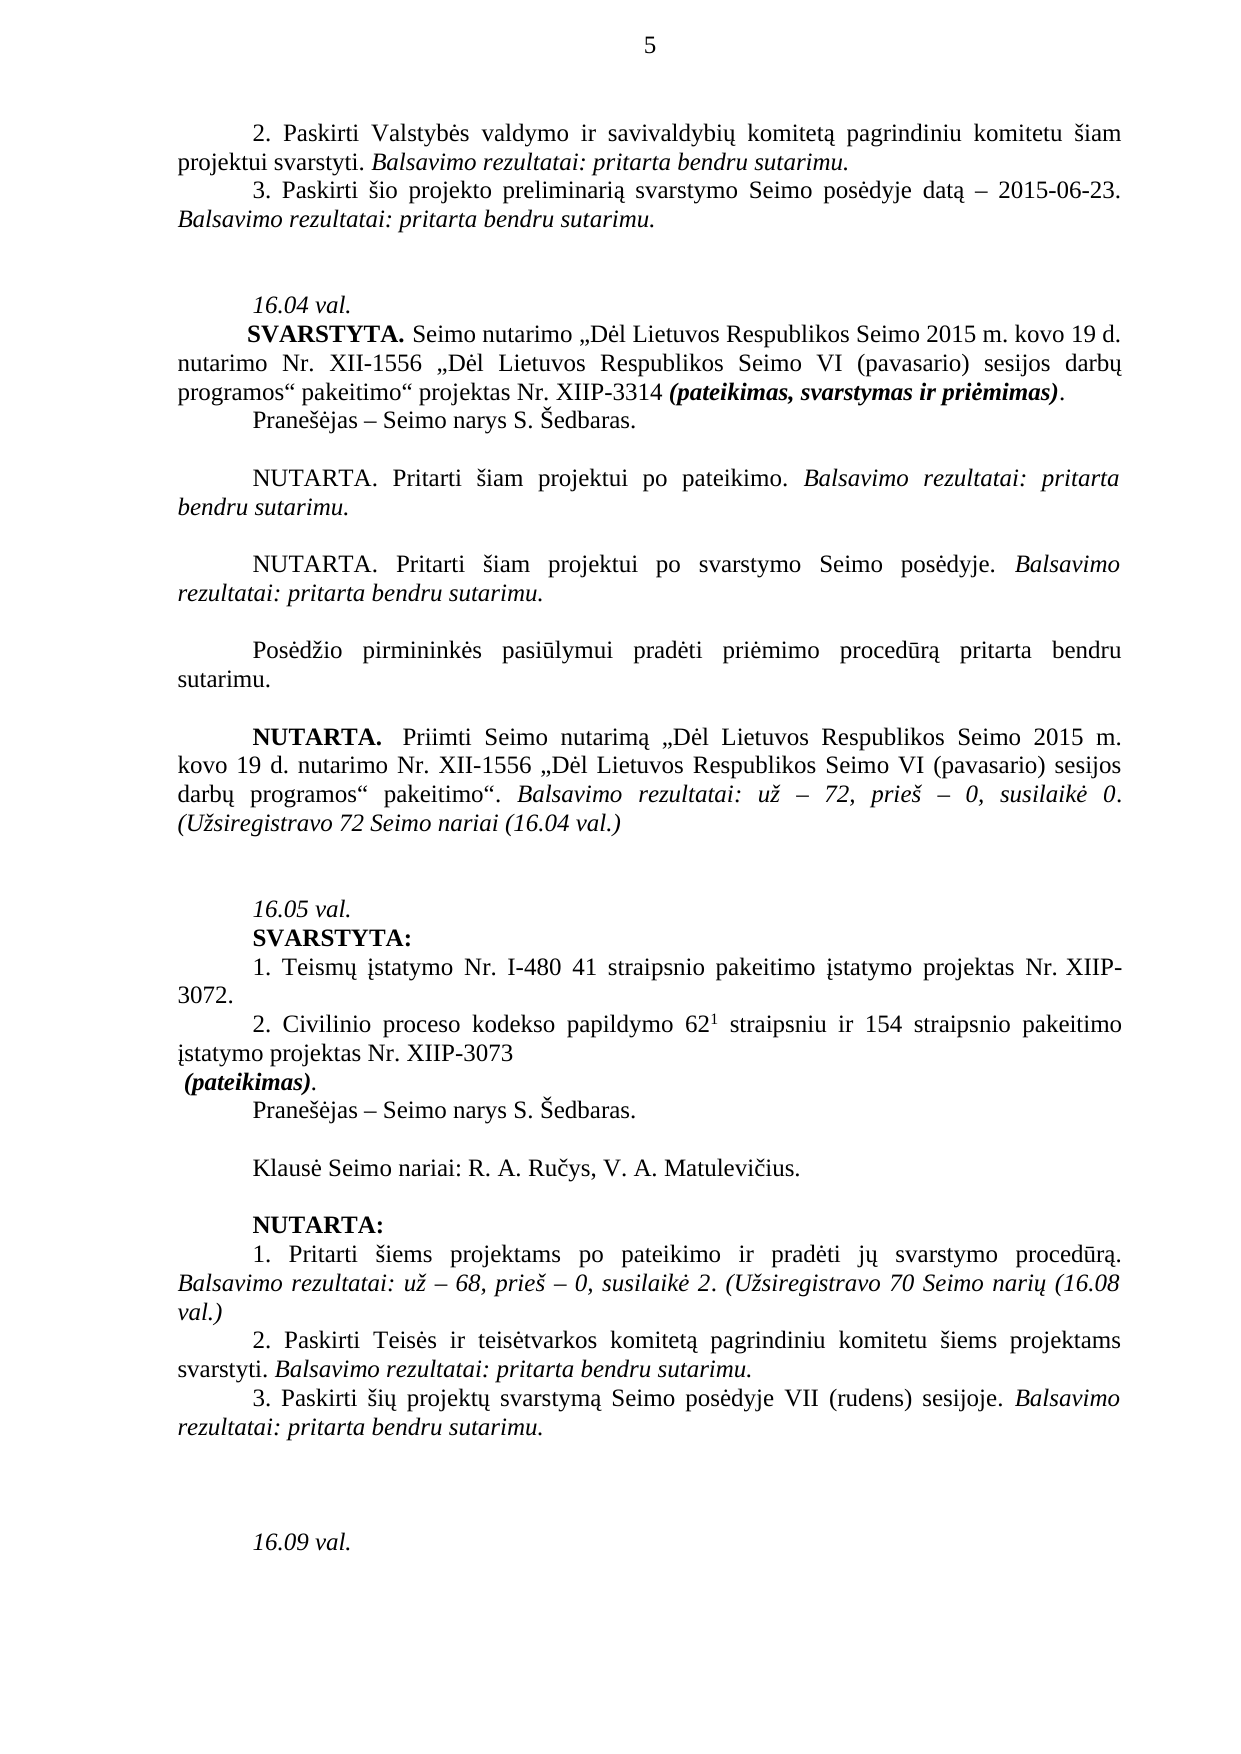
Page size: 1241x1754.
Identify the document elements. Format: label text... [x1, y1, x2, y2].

text Pranešėjas – Seimo narys S. Šedbaras. [177, 406, 1122, 434]
text NUTARTA. Priimti Seimo nutarimą „Dėl Lietuvos Respublikos Seimo 2015 m. kovo 19 d. nutarimo Nr. XII-1556 „Dėl Lietuvos Respublikos Seimo VI (pavasario) sesijos darbų programos“ pakeitimo“. Balsavimo rezultatai: už – 72, prieš – 0, susilaikė 0. (Užsiregistravo 72 Seimo nariai (16.04 val.) [177, 722, 1122, 837]
text 2. Civilinio proceso kodekso papildymo 621 straipsniu ir 154 straipsnio pakeitimo įstatymo projektas Nr. XIIP-3073 [177, 1009, 1122, 1067]
text NUTARTA. Pritarti šiam projektui po svarstymo Seimo posėdyje. Balsavimo rezultatai: pritarta bendru sutarimu. [177, 549, 1122, 607]
text 16.04 val. [177, 291, 1122, 319]
text 3. Paskirti šių projektų svarstymą Seimo posėdyje VII (rudens) sesijoje. Balsavimo rezultatai: pritarta bendru sutarimu. [177, 1383, 1122, 1441]
text NUTARTA. Pritarti šiam projektui po pateikimo. Balsavimo rezultatai: pritarta bendru sutarimu. [177, 463, 1122, 521]
text 1. Pritarti šiems projektams po pateikimo ir pradėti jų svarstymo procedūrą. Balsavimo rezultatai: už – 68, prieš – 0, susilaikė 2. (Užsiregistravo 70 Seimo narių (16.08 val.) [177, 1239, 1122, 1326]
text NUTARTA: [177, 1211, 1122, 1239]
text 3. Paskirti šio projekto preliminarią svarstymo Seimo posėdyje datą – 2015-06-23. Balsavimo rezultatai: pritarta bendru sutarimu. [177, 176, 1122, 233]
text SVARSTYTA. Seimo nutarimo „Dėl Lietuvos Respublikos Seimo 2015 m. kovo 19 d. nutarimo Nr. XII-1556 „Dėl Lietuvos Respublikos Seimo VI (pavasario) sesijos darbų programos“ pakeitimo“ projektas Nr. XIIP-3314 (pateikimas, svarstymas ir priėmimas). [177, 319, 1122, 406]
text Klausė Seimo nariai: R. A. Ručys, V. A. Matulevičius. [177, 1153, 1122, 1182]
text 16.09 val. [177, 1527, 1122, 1556]
text Pranešėjas – Seimo narys S. Šedbaras. [177, 1096, 1122, 1124]
text (pateikimas). [177, 1067, 1122, 1096]
text SVARSTYTA: [177, 923, 1122, 952]
text 16.05 val. [177, 894, 1122, 923]
text 2. Paskirti Valstybės valdymo ir savivaldybių komitetą pagrindiniu komitetu šiam projektui svarstyti. Balsavimo rezultatai: pritarta bendru sutarimu. [177, 118, 1122, 176]
text 1. Teismų įstatymo Nr. I-480 41 straipsnio pakeitimo įstatymo projektas Nr. XIIP-3072. [177, 952, 1122, 1009]
text 2. Paskirti Teisės ir teisėtvarkos komitetą pagrindiniu komitetu šiems projektams svarstyti. Balsavimo rezultatai: pritarta bendru sutarimu. [177, 1326, 1122, 1383]
text Posėdžio pirmininkės pasiūlymui pradėti priėmimo procedūrą pritarta bendru sutarimu. [177, 636, 1122, 693]
